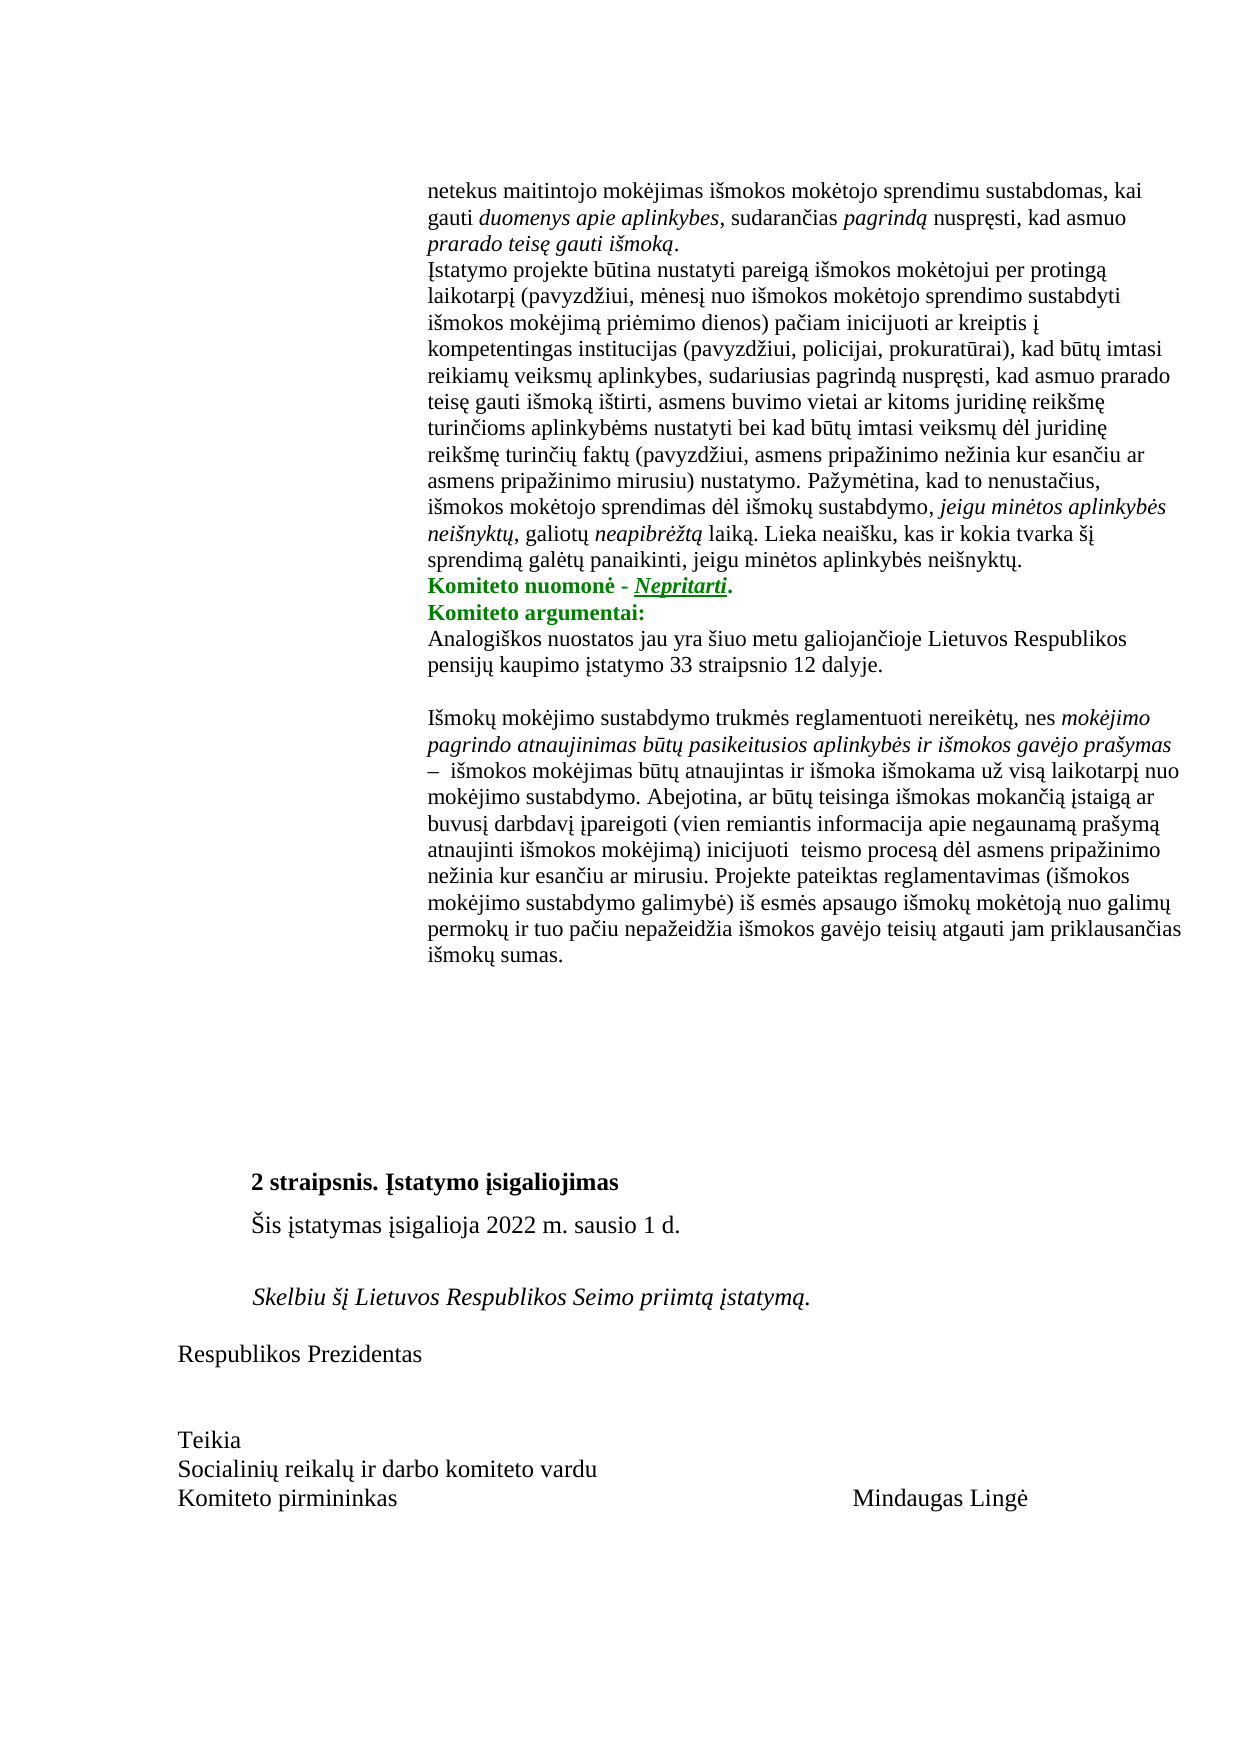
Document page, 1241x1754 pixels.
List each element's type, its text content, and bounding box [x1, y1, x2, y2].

text Komiteto nuomonė - Nepritarti. [427, 572, 1181, 599]
text Skelbiu šį Lietuvos Respublikos Seimo priimtą įstatymą. [177, 1282, 1181, 1310]
text Įstatymo projekte būtina nustatyti pareigą išmokos mokėtojui per protingą laikotarpį (pavyzdžiui, mėnesį nuo išmokos mokėtojo sprendimo sustabdyti išmokos mokėjimą priėmimo dienos) pačiam inicijuoti ar kreiptis į kompetentingas institucijas (pavyzdžiui, policijai, prokuratūrai), kad būtų imtasi reikiamų veiksmų aplinkybes, sudariusias pagrindą nuspręsti, kad asmuo prarado teisę gauti išmoką ištirti, asmens buvimo vietai ar kitoms juridinę reikšmę turinčioms aplinkybėms nustatyti bei kad būtų imtasi veiksmų dėl juridinę reikšmę turinčių faktų (pavyzdžiui, asmens pripažinimo nežinia kur esančiu ar asmens pripažinimo mirusiu) nustatymo. Pažymėtina, kad to nenustačius, išmokos mokėtojo sprendimas dėl išmokų sustabdymo, jeigu minėtos aplinkybės neišnyktų, galiotų neapibrėžtą laiką. Lieka neaišku, kas ir kokia tvarka šį sprendimą galėtų panaikinti, jeigu minėtos aplinkybės neišnyktų. [427, 256, 1181, 572]
text Teikia [177, 1425, 1181, 1454]
text 2 straipsnis. Įstatymo įsigaliojimas [177, 1167, 1181, 1195]
text Komiteto argumentai: [427, 599, 1181, 625]
text Komiteto pirmininkas Mindaugas Lingė [177, 1483, 1181, 1512]
text Šis įstatymas įsigalioja 2022 m. sausio 1 d. [177, 1210, 1181, 1238]
text Socialinių reikalų ir darbo komiteto vardu [177, 1454, 1181, 1483]
text netekus maitintojo mokėjimas išmokos mokėtojo sprendimu sustabdomas, kai gauti duomenys apie aplinkybes, sudarančias pagrindą nuspręsti, kad asmuo prarado teisę gauti išmoką. [427, 177, 1181, 256]
text Analogiškos nuostatos jau yra šiuo metu galiojančioje Lietuvos Respublikos pensijų kaupimo įstatymo 33 straipsnio 12 dalyje. [427, 625, 1181, 678]
text Išmokų mokėjimo sustabdymo trukmės reglamentuoti nereikėtų, nes mokėjimo pagrindo atnaujinimas būtų pasikeitusios aplinkybės ir išmokos gavėjo prašymas – išmokos mokėjimas būtų atnaujintas ir išmoka išmokama už visą laikotarpį nuo mokėjimo sustabdymo. Abejotina, ar būtų teisinga išmokas mokančią įstaigą ar buvusį darbdavį įpareigoti (vien remiantis informacija apie negaunamą prašymą atnaujinti išmokos mokėjimą) inicijuoti teismo procesą dėl asmens pripažinimo nežinia kur esančiu ar mirusiu. Projekte pateiktas reglamentavimas (išmokos mokėjimo sustabdymo galimybė) iš esmės apsaugo išmokų mokėtoją nuo galimų permokų ir tuo pačiu nepažeidžia išmokos gavėjo teisių atgauti jam priklausančias išmokų sumas. [427, 704, 1183, 968]
text Respublikos Prezidentas [177, 1339, 1181, 1368]
